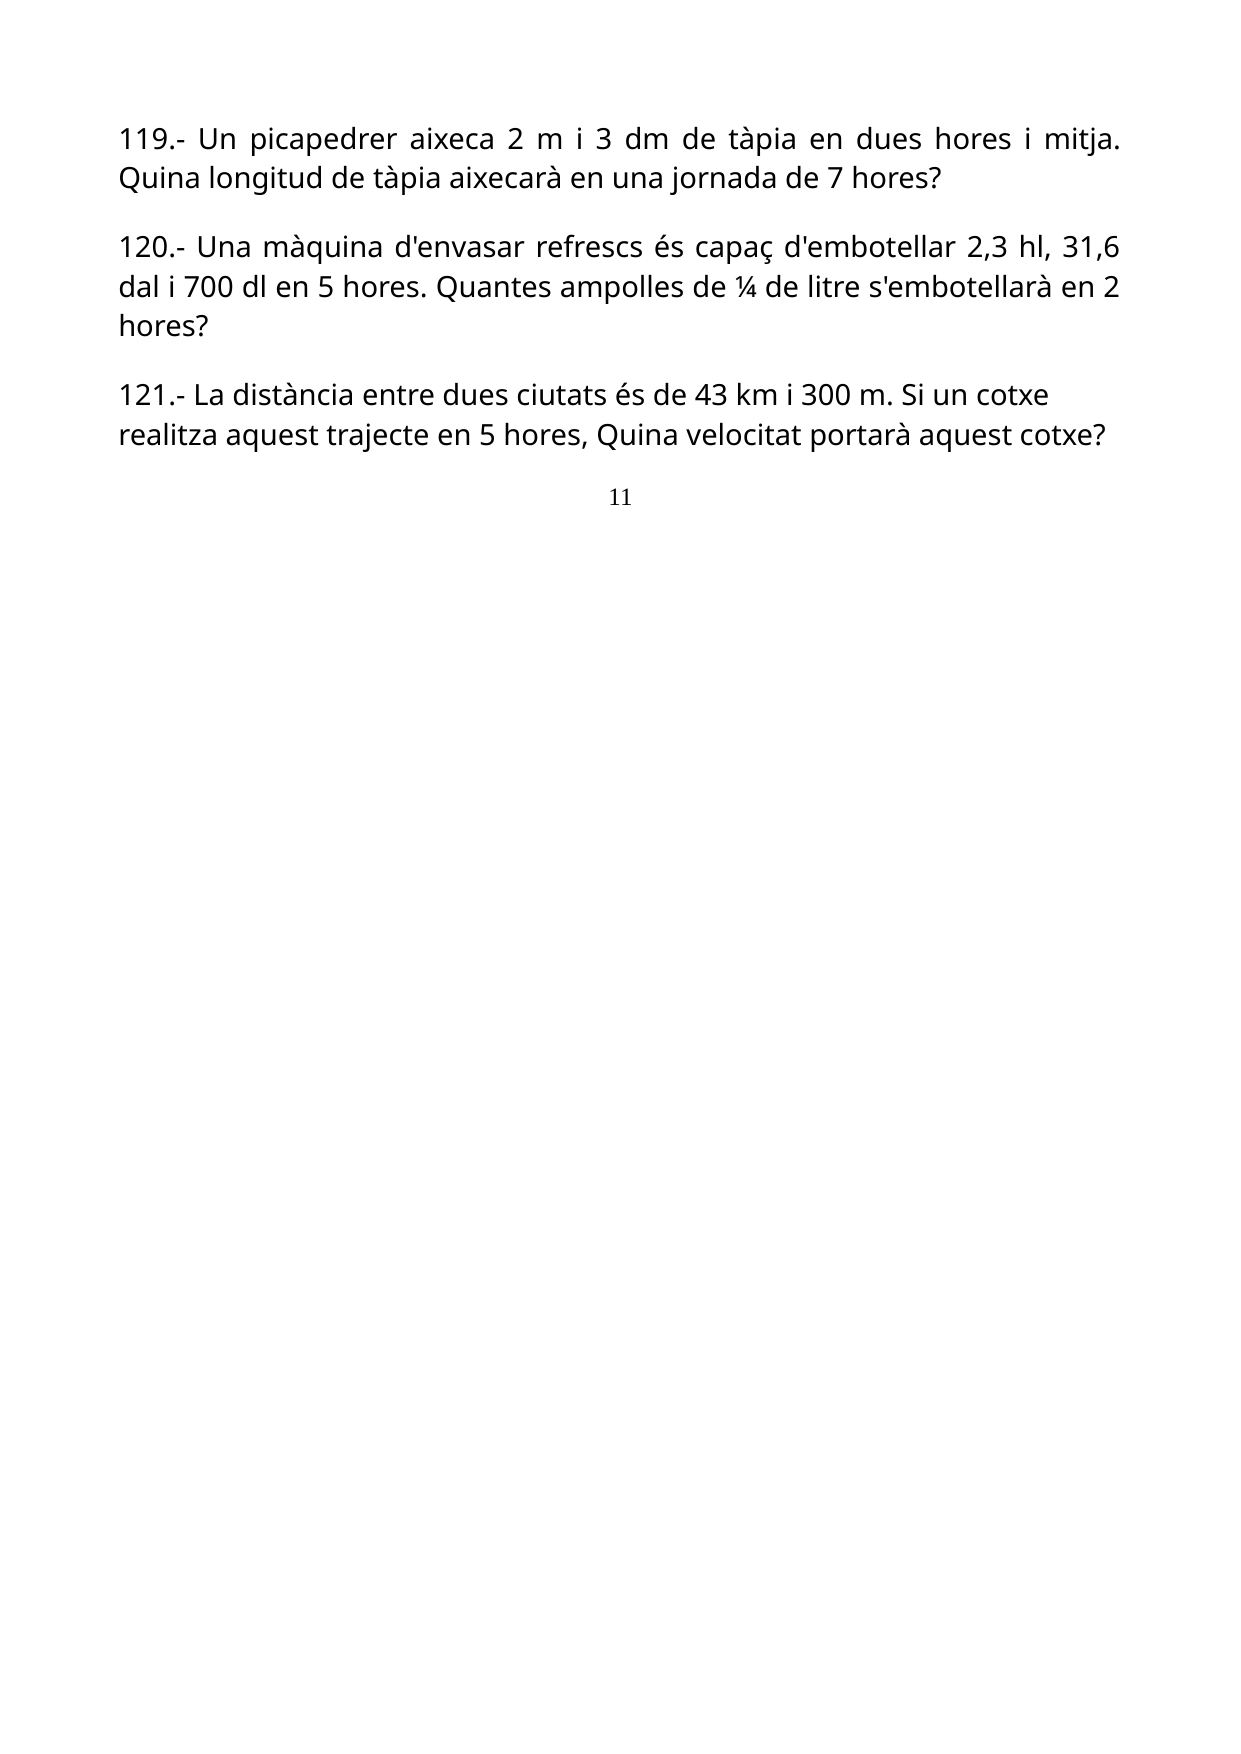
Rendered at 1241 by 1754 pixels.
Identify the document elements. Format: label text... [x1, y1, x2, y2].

text 119.- Un picapedrer aixeca 2 m i 3 dm de tàpia en dues hores i mitja. Quina longitud de tàpia aixecarà en una jornada de 7 hores? [118, 118, 1122, 197]
text 121.- La distància entre dues ciutats és de 43 km i 300 m. Si un cotxe realitza aquest trajecte en 5 hores, Quina velocitat portarà aquest cotxe? [118, 374, 1122, 453]
text 11 [118, 482, 1122, 511]
text 120.- Una màquina d'envasar refrescs és capaç d'embotellar 2,3 hl, 31,6 dal i 700 dl en 5 hores. Quantes ampolles de ¼ de litre s'embotellarà en 2 hores? [118, 226, 1122, 345]
